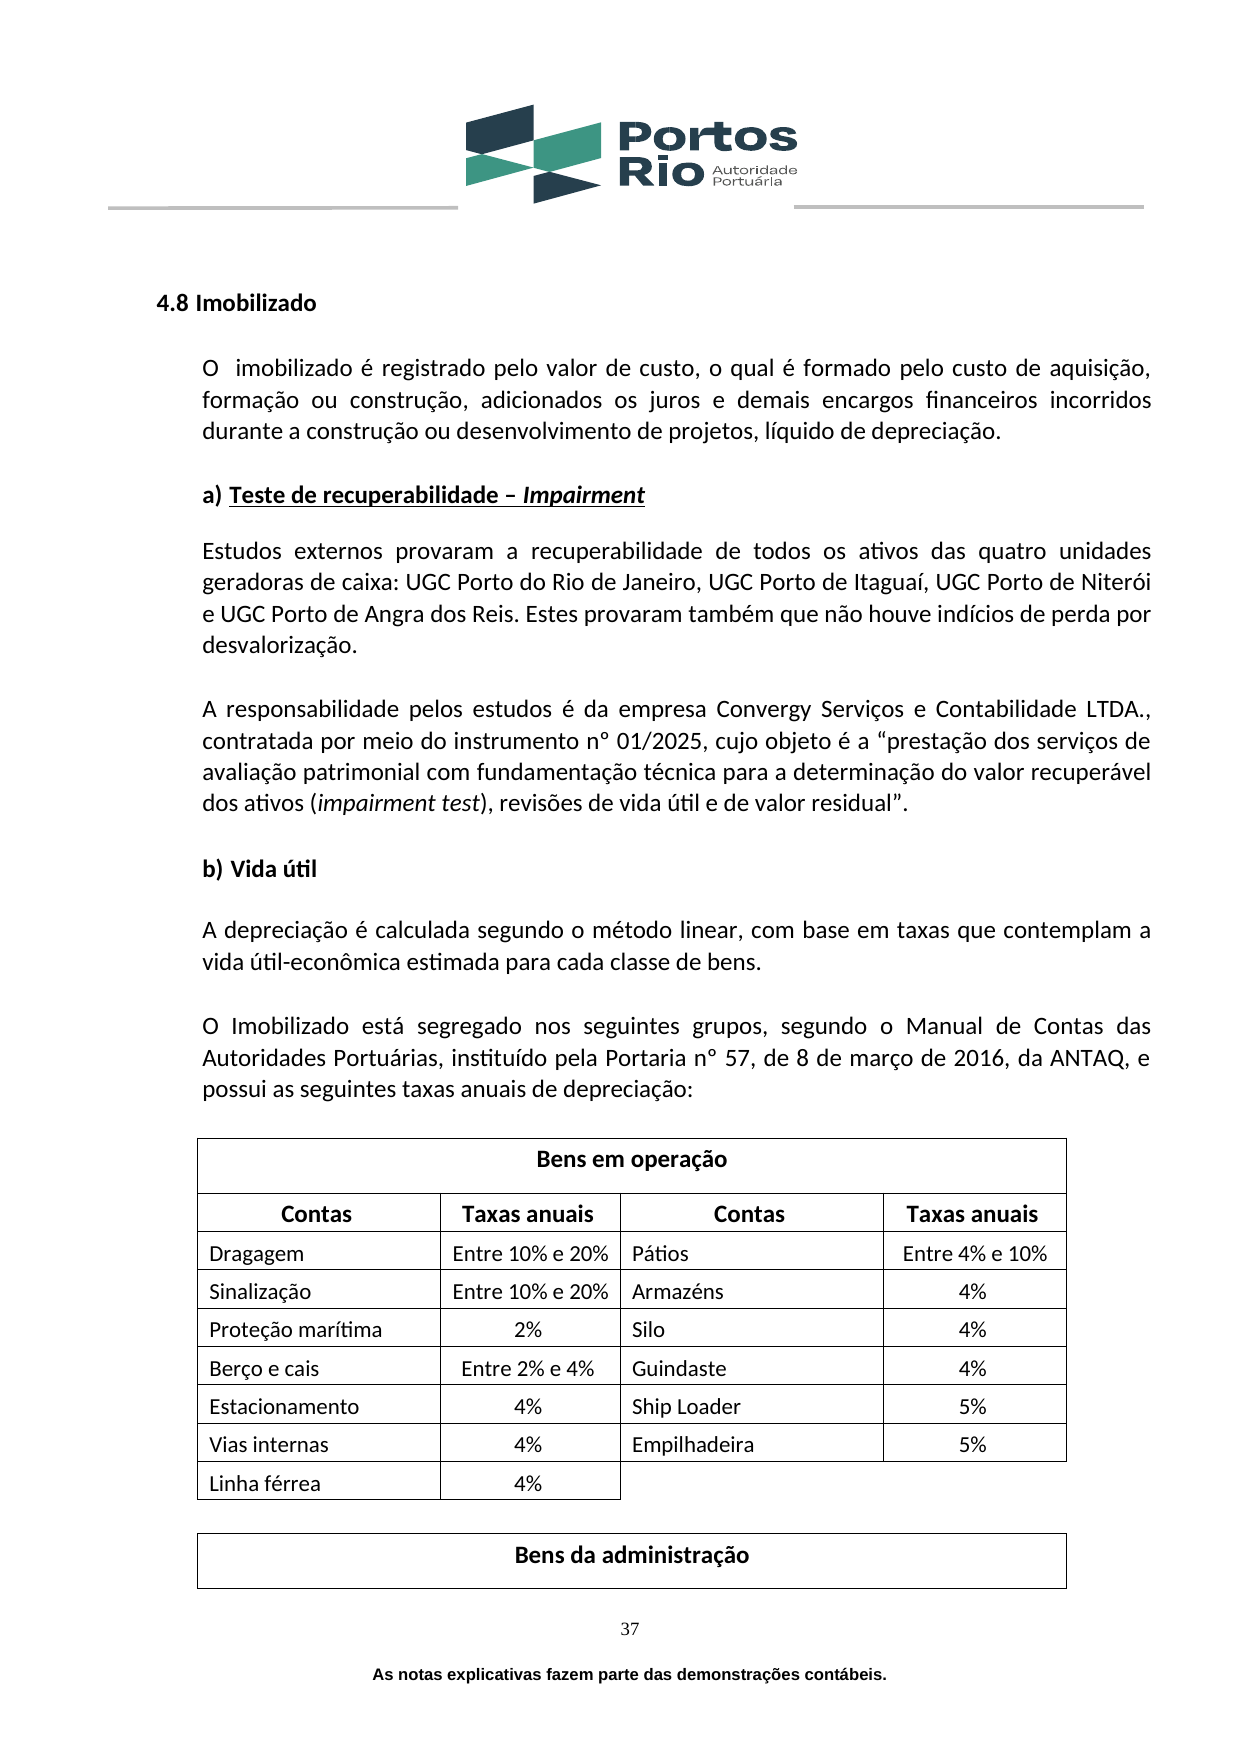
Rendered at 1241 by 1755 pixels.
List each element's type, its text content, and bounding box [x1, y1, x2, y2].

table_cell [884, 1462, 1066, 1499]
table_cell Taxas anuais [441, 1194, 620, 1231]
table_header [418, 1534, 441, 1588]
table_cell 4% [884, 1270, 1066, 1308]
table_header [884, 1139, 1066, 1193]
text Estudos externos provaram a recuperabilidade de todos os ativos das quatro unidades geradoras de caixa: UGC Porto do Rio de Janeiro, UGC Porto de Itaguaí, UGC Porto de Niterói e UGC Porto de Angra dos Reis. Estes provaram também que não houve indícios de perda por desvalorização. [202, 535, 1153, 659]
table_cell [621, 1462, 884, 1499]
table_cell Pátios [621, 1232, 883, 1269]
table_cell Entre 10% e 20% [441, 1270, 620, 1308]
subtitle a) Teste de recuperabilidade – Impairment [202, 479, 1158, 510]
table_header Bens em operação [441, 1139, 884, 1193]
table_cell Entre 4% e 10% [884, 1232, 1066, 1269]
table_cell Entre 10% e 20% [441, 1232, 620, 1269]
table_header [198, 1139, 441, 1193]
table_cell 2% [441, 1309, 620, 1346]
table_cell Proteção marítima [198, 1309, 440, 1346]
table_cell Contas [621, 1194, 883, 1231]
text A depreciação é calculada segundo o método linear, com base em taxas que contemplam a vida útil-econômica estimada para cada classe de bens. [202, 915, 1153, 977]
table_cell Silo [621, 1309, 883, 1346]
table_cell Berço e cais [198, 1347, 440, 1384]
text A responsabilidade pelos estudos é da empresa Convergy Serviços e Contabilidade LTDA., contratada por meio do instrumento nº 01/2025, cujo objeto é a “prestação dos serviços de avaliação patrimonial com fundamentação técnica para a determinação do valor recuperável dos ativos (impairment test), revisões de vida útil e de valor residual”. [202, 693, 1153, 818]
table_cell Sinalização [198, 1270, 440, 1308]
table_cell 4% [884, 1347, 1066, 1384]
table_cell 5% [884, 1385, 1066, 1423]
table_cell 4% [441, 1462, 620, 1499]
text O Imobilizado está segregado nos seguintes grupos, segundo o Manual de Contas das Autoridades Portuárias, instituído pela Portaria nº 57, de 8 de março de 2016, da ANTAQ, e possui as seguintes taxas anuais de depreciação: [202, 1011, 1153, 1104]
table_cell Taxas anuais [884, 1194, 1066, 1231]
table_header [198, 1534, 418, 1588]
table_cell Empilhadeira [621, 1424, 883, 1461]
table_header [884, 1534, 1066, 1588]
table_cell Ship Loader [621, 1385, 883, 1423]
table_cell 4% [884, 1309, 1066, 1346]
table_header Bens da administração [441, 1534, 884, 1588]
table_cell Contas [198, 1194, 440, 1231]
table_cell Vias internas [198, 1424, 440, 1461]
text O imobilizado é registrado pelo valor de custo, o qual é formado pelo custo de aquisição, formação ou construção, adicionados os juros e demais encargos financeiros incorridos durante a construção ou desenvolvimento de projetos, líquido de depreciação. [202, 352, 1153, 446]
table_cell Estacionamento [198, 1385, 440, 1423]
table_cell Armazéns [621, 1270, 883, 1308]
table_cell 4% [441, 1424, 620, 1461]
table_cell Guindaste [621, 1347, 883, 1384]
table_cell 5% [884, 1424, 1066, 1461]
table_cell Entre 2% e 4% [441, 1347, 620, 1384]
subtitle 4.8 Imobilizado [156, 287, 1158, 318]
table_cell 4% [441, 1385, 620, 1423]
table_cell Dragagem [198, 1232, 440, 1269]
subtitle b) Vida útil [202, 853, 1158, 884]
table_cell Linha férrea [198, 1462, 440, 1499]
